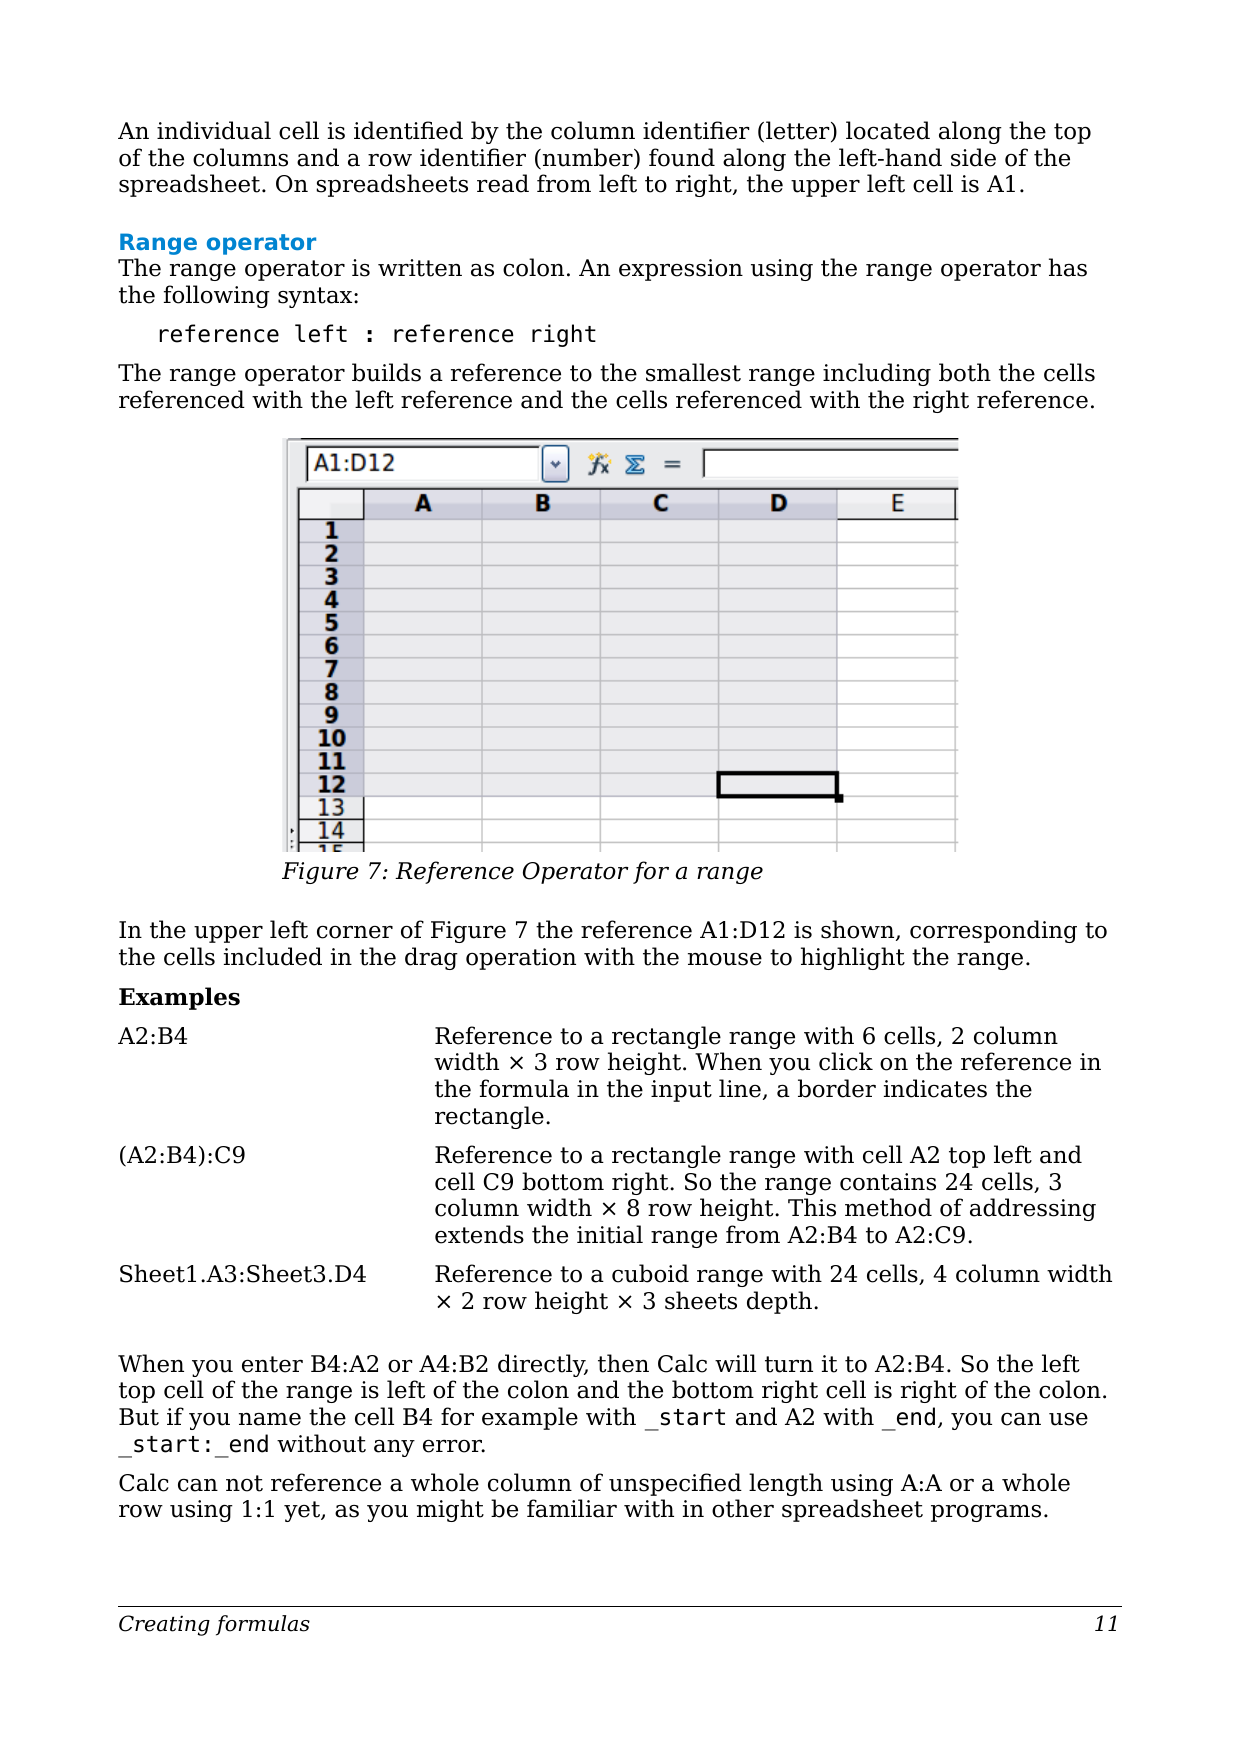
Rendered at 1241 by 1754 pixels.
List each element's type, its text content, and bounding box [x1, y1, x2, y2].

text The range operator builds a reference to the smallest range including both the cells referenced with the left reference and the cells referenced with the right reference. [118, 361, 1122, 414]
text Figure 7: Reference Operator for a range [282, 858, 958, 885]
text reference left : reference right [156, 321, 1122, 348]
picture [282, 438, 959, 852]
table_cell Reference to a rectangle range with cell A2 top left and cell C9 bottom right. So the range contains 24 cells, 3 column width × 8 row height. This method of addressing extends the initial range from A2:B4 to A2:C9. [434, 1142, 1122, 1261]
table_header Reference to a rectangle range with 6 cells, 2 column width × 3 row height. When you click on the reference in the formula in the input line, a border indicates the rectangle. [434, 1023, 1122, 1142]
text In the upper left corner of Figure 7 the reference A1:D12 is shown, corresponding to the cells included in the drag operation with the mouse to highlight the range. [118, 918, 1122, 971]
text When you enter B4:A2 or A4:B2 directly, then Calc will turn it to A2:B4. So the left top cell of the range is left of the colon and the bottom right cell is right of the colon. But if you name the cell B4 for example with _start and A2 with _end, you can use _start:_end without any error. [118, 1351, 1122, 1457]
subtitle Range operator [118, 229, 1122, 256]
table_header A2:B4 [118, 1023, 434, 1142]
text Calc can not reference a whole column of unspecified length using A:A or a whole row using 1:1 yet, as you might be familiar with in other spreadsheet programs. [118, 1470, 1122, 1523]
text Examples [118, 983, 1122, 1010]
table_cell (A2:B4):C9 [118, 1142, 434, 1261]
table_cell Sheet1.A3:Sheet3.D4 [118, 1261, 434, 1327]
text An individual cell is identified by the column identifier (letter) located along the top of the columns and a row identifier (number) found along the left-hand side of the spreadsheet. On spreadsheets read from left to right, the upper left cell is A1. [118, 118, 1122, 198]
table_cell Reference to a cuboid range with 24 cells, 4 column width × 2 row height × 3 sheets depth. [434, 1261, 1122, 1327]
text The range operator is written as colon. An expression using the range operator has the following syntax: [118, 256, 1122, 309]
